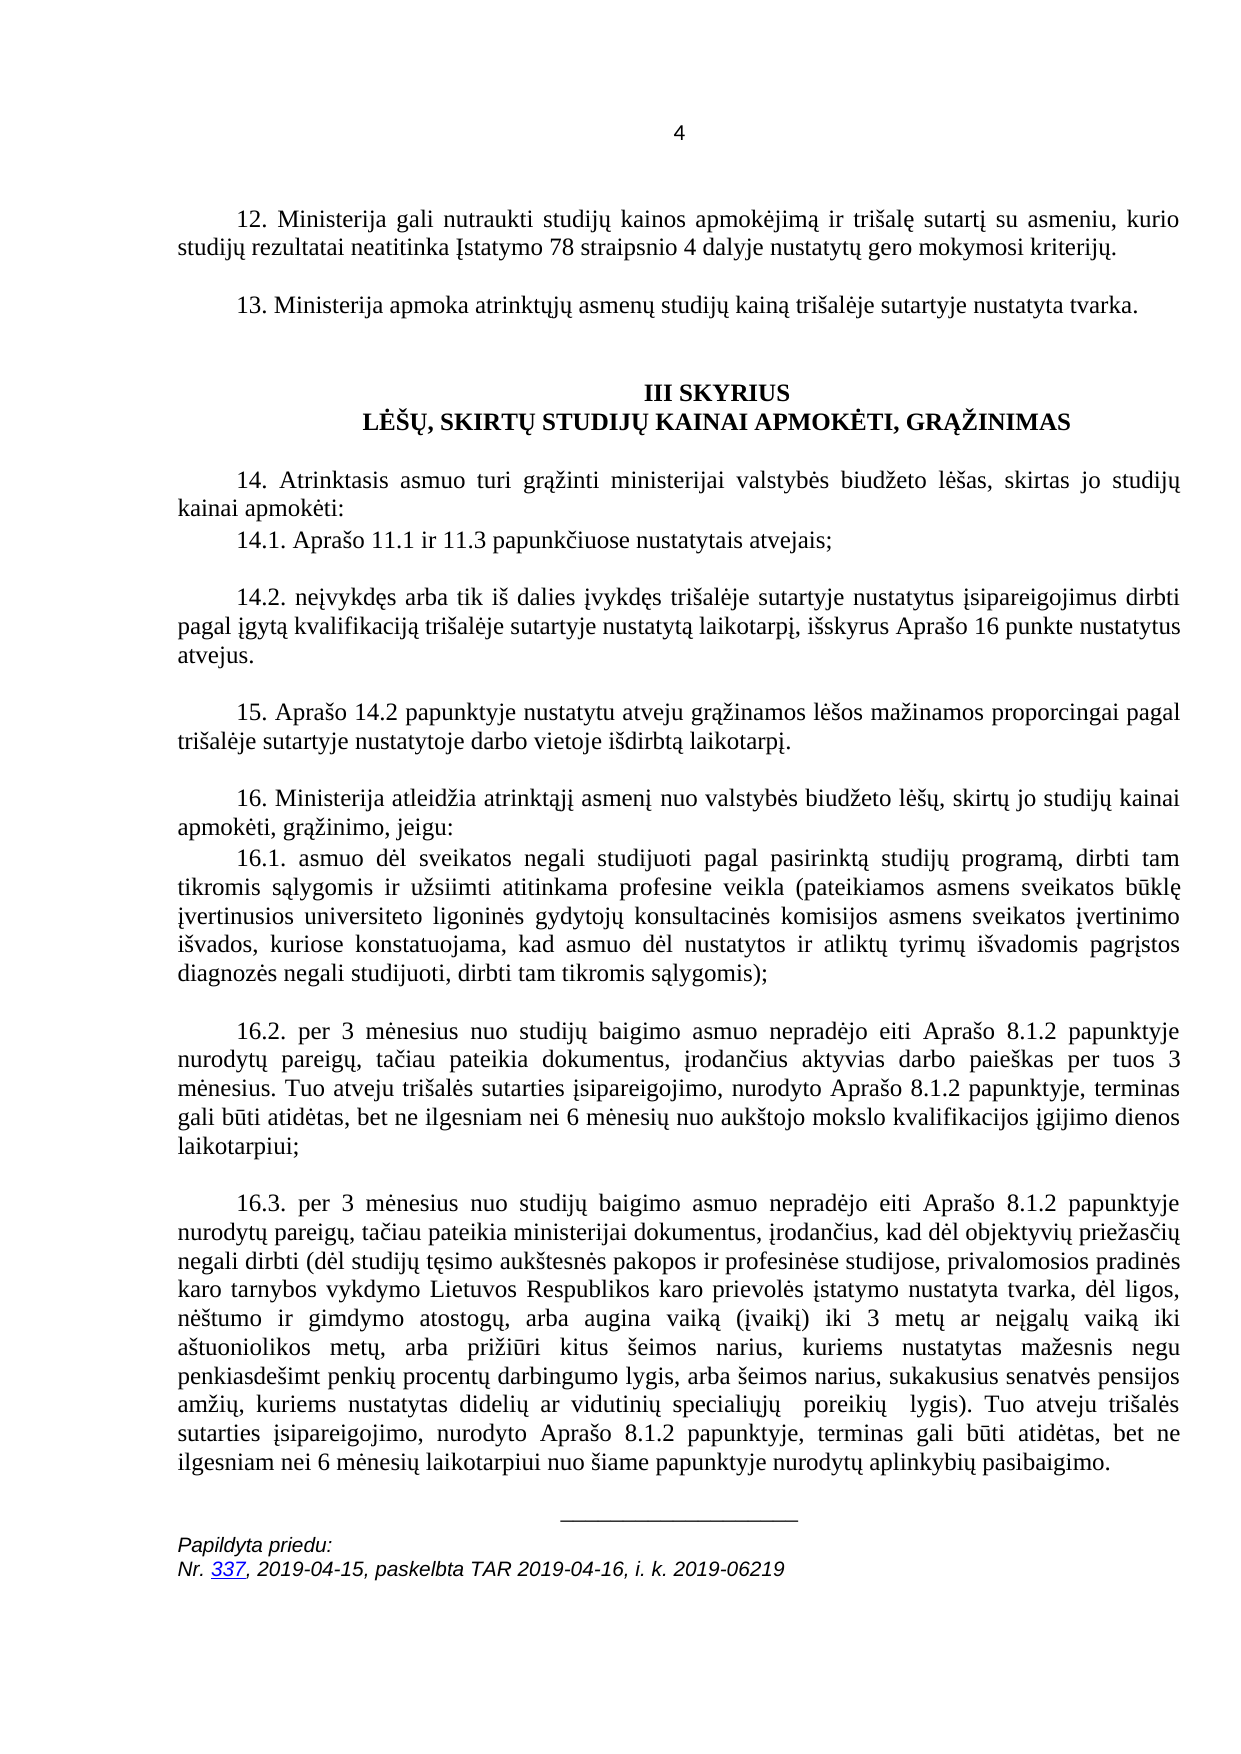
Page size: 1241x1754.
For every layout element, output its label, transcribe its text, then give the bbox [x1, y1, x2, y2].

text 12. Ministerija gali nutraukti studijų kainos apmokėjimą ir trišalę sutartį su asmeniu, kurio studijų rezultatai neatitinka Įstatymo 78 straipsnio 4 dalyje nustatytų gero mokymosi kriterijų. [177, 204, 1181, 261]
text 16.1. asmuo dėl sveikatos negali studijuoti pagal pasirinktą studijų programą, dirbti tam tikromis sąlygomis ir užsiimti atitinkama profesine veikla (pateikiamos asmens sveikatos būklę įvertinusios universiteto ligoninės gydytojų konsultacinės komisijos asmens sveikatos įvertinimo išvados, kuriose konstatuojama, kad asmuo dėl nustatytos ir atliktų tyrimų išvadomis pagrįstos diagnozės negali studijuoti, dirbti tam tikromis sąlygomis); [177, 843, 1181, 987]
text 15. Aprašo 14.2 papunktyje nustatytu atveju grąžinamos lėšos mažinamos proporcingai pagal trišalėje sutartyje nustatytoje darbo vietoje išdirbtą laikotarpį. [177, 697, 1181, 755]
text ––––––––––––––––––– [177, 1504, 1181, 1533]
text 14.1. Aprašo 11.1 ir 11.3 papunkčiuose nustatytais atvejais; [177, 525, 1181, 553]
text 14.2. neįvykdęs arba tik iš dalies įvykdęs trišalėje sutartyje nustatytus įsipareigojimus dirbti pagal įgytą kvalifikaciją trišalėje sutartyje nustatytą laikotarpį, išskyrus Aprašo 16 punkte nustatytus atvejus. [177, 582, 1181, 668]
text III SKYRIUS [177, 378, 1181, 407]
text Nr. 337, 2019-04-15, paskelbta TAR 2019-04-16, i. k. 2019-06219 [177, 1557, 1181, 1581]
text 16.3. per 3 mėnesius nuo studijų baigimo asmuo nepradėjo eiti Aprašo 8.1.2 papunktyje nurodytų pareigų, tačiau pateikia ministerijai dokumentus, įrodančius, kad dėl objektyvių priežasčių negali dirbti (dėl studijų tęsimo aukštesnės pakopos ir profesinėse studijose, privalomosios pradinės karo tarnybos vykdymo Lietuvos Respublikos karo prievolės įstatymo nustatyta tvarka, dėl ligos, nėštumo ir gimdymo atostogų, arba augina vaiką (įvaikį) iki 3 metų ar neįgalų vaiką iki aštuoniolikos metų, arba prižiūri kitus šeimos narius, kuriems nustatytas mažesnis negu penkiasdešimt penkių procentų darbingumo lygis, arba šeimos narius, sukakusius senatvės pensijos amžių, kuriems nustatytas didelių ar vidutinių specialiųjų poreikių lygis). Tuo atveju trišalės sutarties įsipareigojimo, nurodyto Aprašo 8.1.2 papunktyje, terminas gali būti atidėtas, bet ne ilgesniam nei 6 mėnesių laikotarpiui nuo šiame papunktyje nurodytų aplinkybių pasibaigimo. [177, 1188, 1181, 1476]
text LĖŠŲ, SKIRTŲ STUDIJŲ KAINAI APMOKĖTI, GRĄŽINIMAS [177, 407, 1181, 436]
text 16.2. per 3 mėnesius nuo studijų baigimo asmuo nepradėjo eiti Aprašo 8.1.2 papunktyje nurodytų pareigų, tačiau pateikia dokumentus, įrodančius aktyvias darbo paieškas per tuos 3 mėnesius. Tuo atveju trišalės sutarties įsipareigojimo, nurodyto Aprašo 8.1.2 papunktyje, terminas gali būti atidėtas, bet ne ilgesniam nei 6 mėnesių nuo aukštojo mokslo kvalifikacijos įgijimo dienos laikotarpiui; [177, 1016, 1181, 1159]
text 13. Ministerija apmoka atrinktųjų asmenų studijų kainą trišalėje sutartyje nustatyta tvarka. [177, 290, 1181, 319]
text Papildyta priedu: [177, 1533, 1181, 1557]
text 16. Ministerija atleidžia atrinktąjį asmenį nuo valstybės biudžeto lėšų, skirtų jo studijų kainai apmokėti, grąžinimo, jeigu: [177, 783, 1181, 841]
text 14. Atrinktasis asmuo turi grąžinti ministerijai valstybės biudžeto lėšas, skirtas jo studijų kainai apmokėti: [177, 465, 1181, 522]
